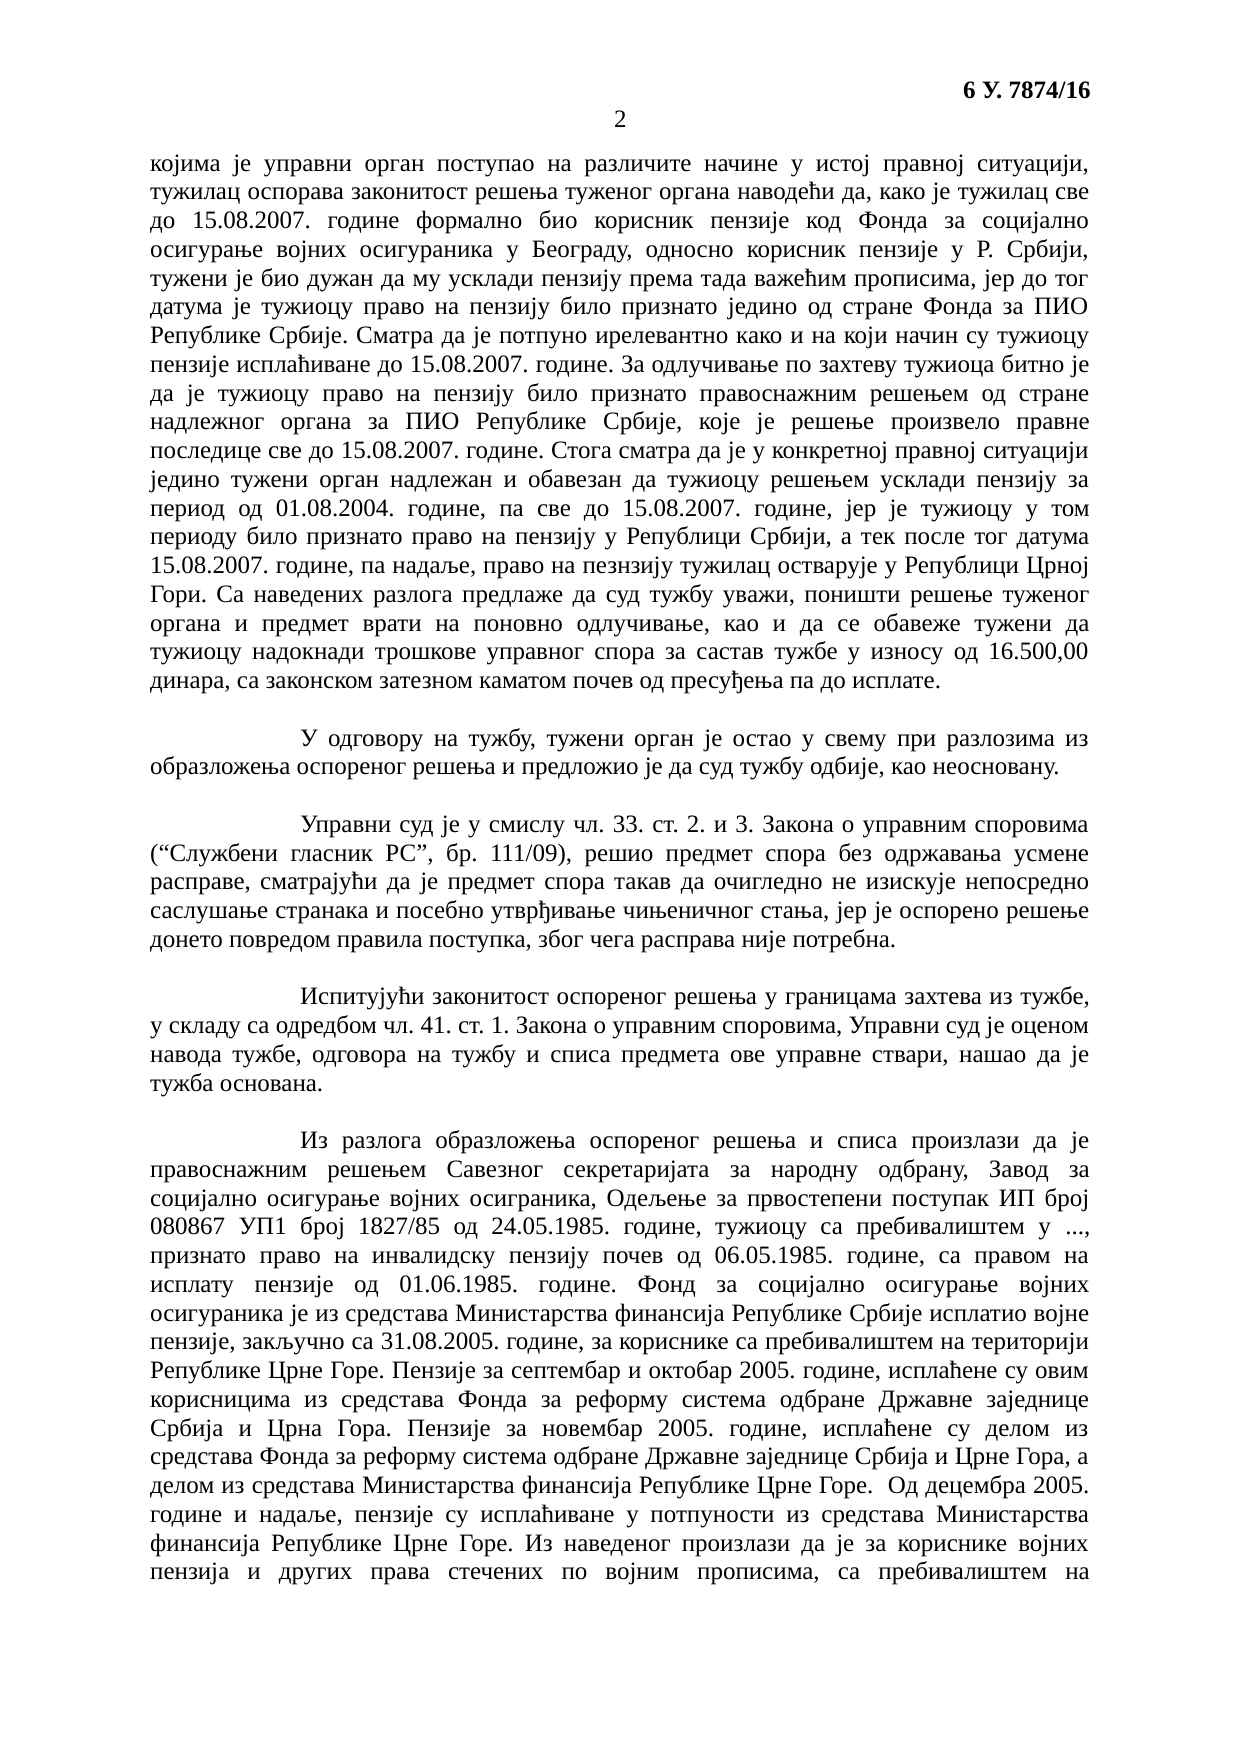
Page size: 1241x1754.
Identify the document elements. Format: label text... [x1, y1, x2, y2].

text Управни суд је у смислу чл. 33. ст. 2. и 3. Закона о управним споровима (“Службени гласник РС”, бр. 111/09), решио предмет спора без одржавања усмене расправе, сматрајући да је предмет спора такав да очигледно не изискује непосредно саслушање странака и посебно утврђивање чињеничног стања, јер је оспорено решење донето повредом правила поступка, због чега расправа није потребна. [150, 809, 1090, 953]
text Испитујући законитост оспореног решења у границама захтева из тужбе, у складу са одредбом чл. 41. ст. 1. Закона о управним споровима, Управни суд је оценом навода тужбе, одговора на тужбу и списа предмета ове управне ствари, нашао да је тужба основана. [150, 981, 1090, 1096]
text којима је управни орган поступао на различите начине у истој правној ситуацији, тужилац оспорава законитост решења туженог органа наводећи да, како је тужилац све до 15.08.2007. године формално био корисник пензије код Фонда за социјално осигурање војних осигураника у Београду, односно корисник пензије у Р. Србији, тужени је био дужан да му усклади пензију према тада важећим прописима, јер до тог датума је тужиоцу право на пензију било признато једино од стране Фонда за ПИО Републике Србије. Сматра да је потпуно ирелевантно како и на који начин су тужиоцу пензије исплаћиване до 15.08.2007. године. За одлучивање по захтеву тужиоца битно је да је тужиоцу право на пензију било признато правоснажним решењем од стране надлежног органа за ПИО Републике Србије, које је решење произвело правне последице све до 15.08.2007. године. Стога сматра да је у конкретној правној ситуацији једино тужени орган надлежан и обавезан да тужиоцу решењем усклади пензију за период од 01.08.2004. године, па све до 15.08.2007. године, јер је тужиоцу у том периоду било признато право на пензију у Републици Србији, а тек после тог датума 15.08.2007. године, па надаље, право на пезнзију тужилац остварује у Републици Црној Гори. Са наведених разлога предлаже да суд тужбу уважи, поништи решење туженог органа и предмет врати на поновно одлучивање, као и да се обавеже тужени да тужиоцу надокнади трошкове управног спора за састав тужбе у износу од 16.500,00 динара, са законском затезном каматом почев од пресуђења па до исплате. [150, 148, 1090, 694]
text Из разлога образложења оспореног решења и списа произлази да је правоснажним решењем Савезног секретаријата за народну одбрану, Завод за социјално осигурање војних осиграника, Одељење за првостепени поступак ИП број 080867 УП1 број 1827/85 од 24.05.1985. године, тужиоцу са пребивалиштем у ..., признато право на инвалидску пензију почев од 06.05.1985. године, са правом на исплату пензије од 01.06.1985. године. Фонд за социјално осигурање војних осигураника је из средстава Министарства финансија Републике Србије исплатио војне пензије, закључно са 31.08.2005. године, за кориснике са пребивалиштем на територији Републике Црне Горе. Пензије за септембар и октобар 2005. године, исплаћене су овим корисницима из средстава Фонда за реформу система одбране Државне заједнице Србија и Црна Гора. Пензије за новембар 2005. године, исплаћене су делом из средстава Фонда за реформу система одбране Државне заједнице Србија и Црне Гора, а делом из средстава Министарства финансија Републике Црне Горе. Од децембра 2005. године и надаље, пензије су исплаћиване у потпуности из средстава Министарства финансија Републике Црне Горе. Из наведеног произлази да је за кориснике војних пензија и других права стечених по војним прописима, са пребивалиштем на [150, 1125, 1090, 1585]
text У одговору на тужбу, тужени орган је остао у свему при разлозима из образложења оспореног решења и предложио је да суд тужбу одбије, као неосновану. [150, 723, 1090, 780]
